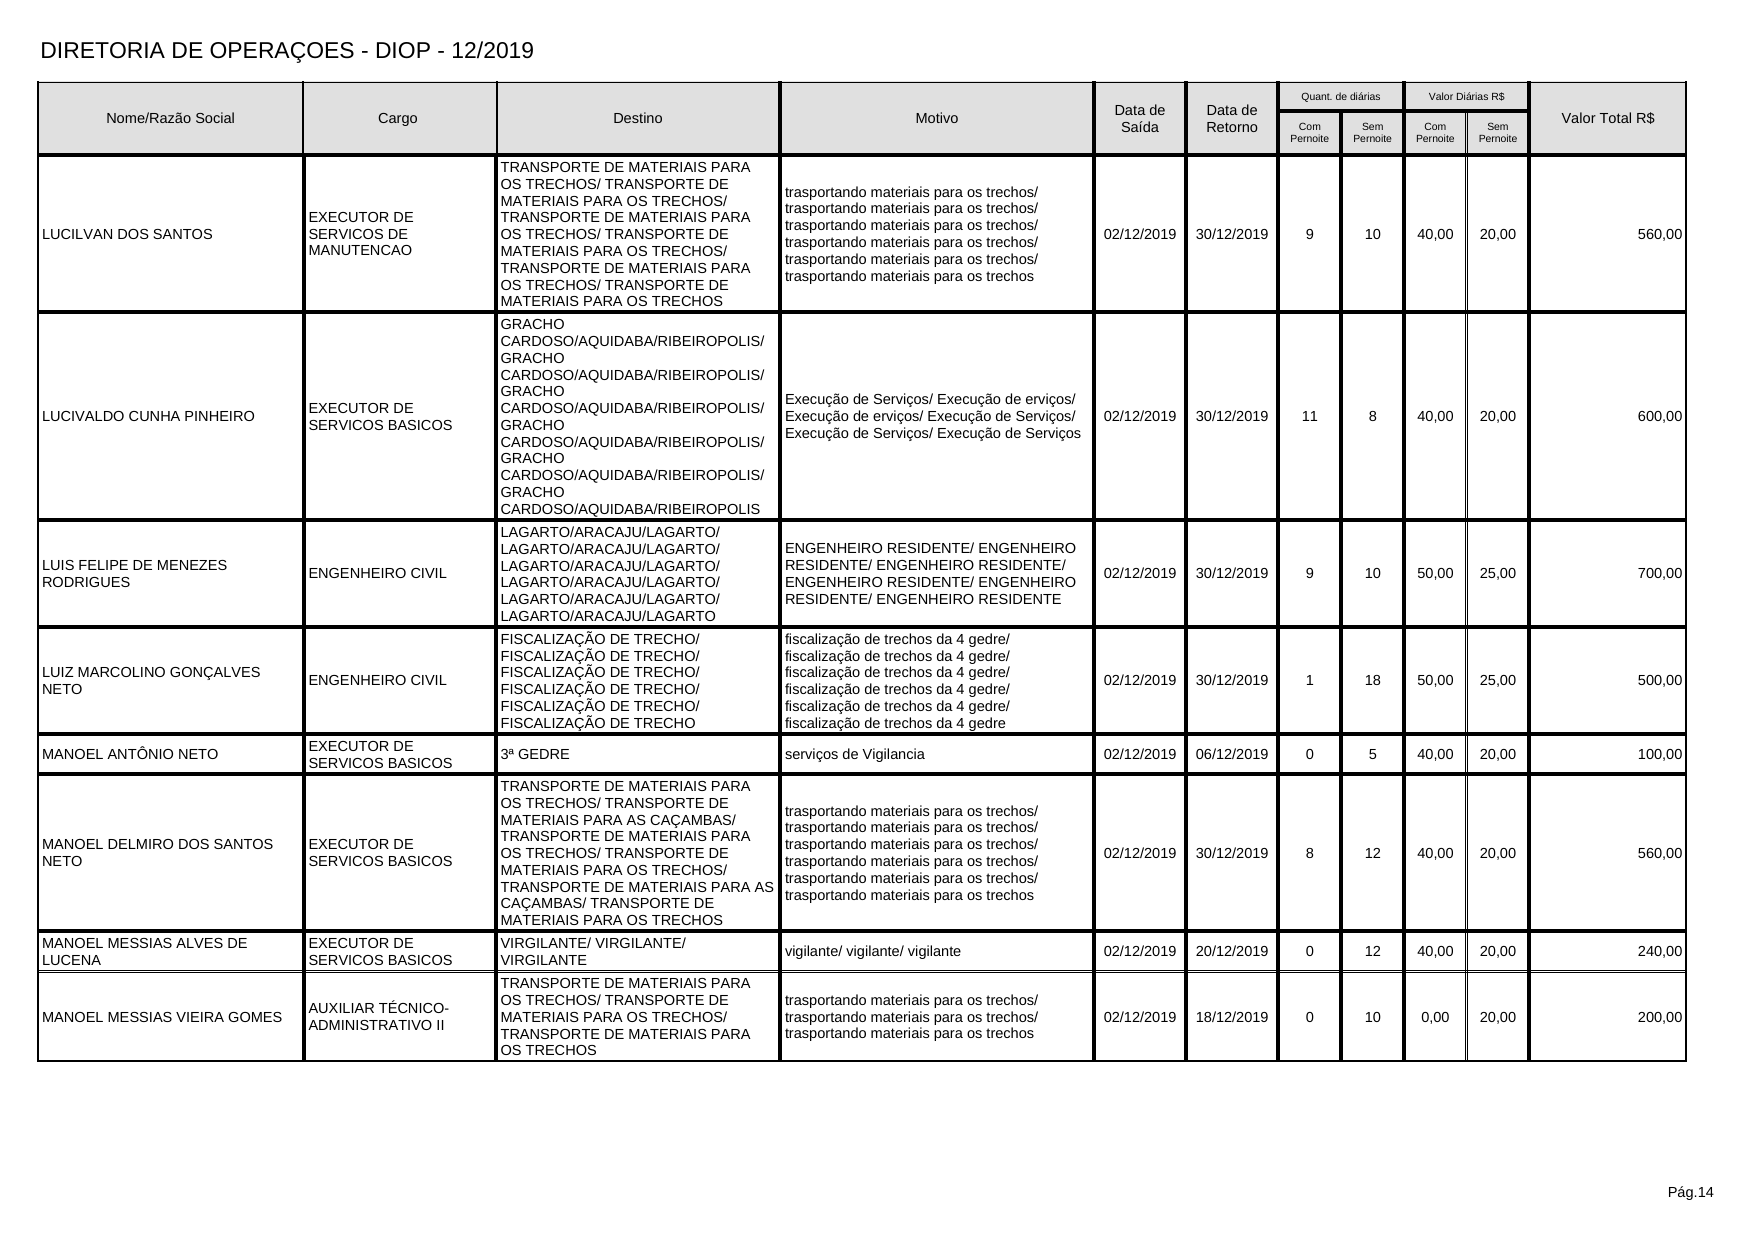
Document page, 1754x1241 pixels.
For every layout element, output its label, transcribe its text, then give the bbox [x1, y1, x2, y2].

table_cell EXECUTOR DE SERVICOS BASICOS [306, 314, 494, 518]
table_cell 560,00 [1531, 776, 1685, 929]
table_cell FISCALIZAÇÃO DE TRECHO/ FISCALIZAÇÃO DE TRECHO/ FISCALIZAÇÃO DE TRECHO/ FISCALIZAÇÃO DE TRECHO/ FISCALIZAÇÃO DE TRECHO/ FISCALIZAÇÃO DE TRECHO [498, 629, 778, 732]
table_cell EXECUTOR DE SERVICOS DE MANUTENCAO [306, 157, 494, 310]
table_cell 10 [1343, 973, 1402, 1060]
table_cell 50,00 [1406, 522, 1465, 625]
table_cell 560,00 [1531, 157, 1685, 310]
table_cell 20,00 [1468, 157, 1527, 310]
table_cell Valor Diárias R$ [1406, 83, 1527, 109]
table_cell Data de Saída [1096, 83, 1184, 153]
table_cell [1687, 81, 1717, 1184]
table_cell 02/12/2019 [1096, 314, 1184, 518]
table_cell Motivo [782, 83, 1092, 153]
table_cell 40,00 [1406, 776, 1465, 929]
table_cell 30/12/2019 [1188, 629, 1276, 732]
table_cell 12 [1343, 933, 1402, 970]
table_cell 18 [1343, 629, 1402, 732]
table_cell 40,00 [1406, 157, 1465, 310]
table_cell MANOEL MESSIAS VIEIRA GOMES [39, 973, 302, 1060]
table_cell LUIZ MARCOLINO GONÇALVES NETO [39, 629, 302, 732]
table_cell EXECUTOR DE SERVICOS BASICOS [306, 933, 494, 970]
table_cell MANOEL MESSIAS ALVES DE LUCENA [39, 933, 302, 970]
table_cell LUIS FELIPE DE MENEZES RODRIGUES [39, 522, 302, 625]
table_cell fiscalização de trechos da 4 gedre/ fiscalização de trechos da 4 gedre/ fiscalização de trechos da 4 gedre/ fiscalização de trechos da 4 gedre/ fiscalização de trechos da 4 gedre/ fiscalização de trechos da 4 gedre [782, 629, 1092, 732]
table_cell MANOEL DELMIRO DOS SANTOS NETO [39, 776, 302, 929]
table_cell AUXILIAR TÉCNICO-ADMINISTRATIVO II [306, 973, 494, 1060]
table_cell GRACHO CARDOSO/AQUIDABA/RIBEIROPOLIS/ GRACHO CARDOSO/AQUIDABA/RIBEIROPOLIS/ GRACHO CARDOSO/AQUIDABA/RIBEIROPOLIS/ GRACHO CARDOSO/AQUIDABA/RIBEIROPOLIS/ GRACHO CARDOSO/AQUIDABA/RIBEIROPOLIS/ GRACHO CARDOSO/AQUIDABA/RIBEIROPOLIS [498, 314, 778, 518]
table_cell ENGENHEIRO RESIDENTE/ ENGENHEIRO RESIDENTE/ ENGENHEIRO RESIDENTE/ ENGENHEIRO RESIDENTE/ ENGENHEIRO RESIDENTE/ ENGENHEIRO RESIDENTE [782, 522, 1092, 625]
table_cell 02/12/2019 [1096, 736, 1184, 772]
table_cell [37, 67, 1322, 81]
table_cell 9 [1280, 522, 1339, 625]
table_cell 25,00 [1468, 522, 1527, 625]
table_cell EXECUTOR DE SERVICOS BASICOS [306, 776, 494, 929]
table_cell Cargo [304, 83, 496, 153]
table_cell 200,00 [1531, 973, 1685, 1060]
table_cell Execução de Serviços/ Execução de erviços/ Execução de erviços/ Execução de Serviços/ Execução de Serviços/ Execução de Serviços [782, 314, 1092, 518]
table_cell 30/12/2019 [1188, 314, 1276, 518]
table_cell TRANSPORTE DE MATERIAIS PARA OS TRECHOS/ TRANSPORTE DE MATERIAIS PARA OS TRECHOS/ TRANSPORTE DE MATERIAIS PARA OS TRECHOS/ TRANSPORTE DE MATERIAIS PARA OS TRECHOS/ TRANSPORTE DE MATERIAIS PARA OS TRECHOS/ TRANSPORTE DE MATERIAIS PARA OS TRECHOS [498, 157, 778, 310]
table_cell trasportando materiais para os trechos/ trasportando materiais para os trechos/ trasportando materiais para os trechos/ trasportando materiais para os trechos/ trasportando materiais para os trechos/ trasportando materiais para os trechos [782, 157, 1092, 310]
table_cell DIRETORIA DE OPERAÇOES - DIOP - 12/2019 [37, 37, 1322, 67]
table_cell VIRGILANTE/ VIRGILANTE/ VIRGILANTE [498, 933, 778, 970]
table_cell 20,00 [1468, 973, 1527, 1060]
table_cell 5 [1343, 736, 1402, 772]
table_cell 02/12/2019 [1096, 157, 1184, 310]
table_cell 06/12/2019 [1188, 736, 1276, 772]
table_cell Com Pernoite [1280, 113, 1339, 153]
table_cell 02/12/2019 [1096, 933, 1184, 970]
table_cell 20,00 [1468, 736, 1527, 772]
table_cell Sem Pernoite [1468, 113, 1527, 153]
table_cell 20,00 [1468, 933, 1527, 970]
table_cell 25,00 [1468, 629, 1527, 732]
table_cell 40,00 [1406, 736, 1465, 772]
table_cell serviços de Vigilancia [782, 736, 1092, 772]
table_cell 20,00 [1468, 314, 1527, 518]
table_cell [1322, 37, 1717, 81]
table_cell Pág.14 [1573, 1184, 1717, 1201]
table_cell 40,00 [1406, 314, 1465, 518]
table_cell 240,00 [1531, 933, 1685, 970]
table_cell ENGENHEIRO CIVIL [306, 522, 494, 625]
table_cell Sem Pernoite [1343, 113, 1402, 153]
table_cell [37, 1062, 1687, 1184]
table_cell vigilante/ vigilante/ vigilante [782, 933, 1092, 970]
table_cell 0 [1280, 973, 1339, 1060]
table_cell 20/12/2019 [1188, 933, 1276, 970]
table_cell 10 [1343, 522, 1402, 625]
table_cell 10 [1343, 157, 1402, 310]
table_cell 8 [1280, 776, 1339, 929]
table_cell 18/12/2019 [1188, 973, 1276, 1060]
table_cell LUCILVAN DOS SANTOS [39, 157, 302, 310]
table_cell Com Pernoite [1406, 113, 1465, 153]
table_cell TRANSPORTE DE MATERIAIS PARA OS TRECHOS/ TRANSPORTE DE MATERIAIS PARA AS CAÇAMBAS/ TRANSPORTE DE MATERIAIS PARA OS TRECHOS/ TRANSPORTE DE MATERIAIS PARA OS TRECHOS/ TRANSPORTE DE MATERIAIS PARA AS CAÇAMBAS/ TRANSPORTE DE MATERIAIS PARA OS TRECHOS [498, 776, 778, 929]
table_cell 02/12/2019 [1096, 973, 1184, 1060]
table_cell 11 [1280, 314, 1339, 518]
table_cell 0 [1280, 736, 1339, 772]
table_cell 02/12/2019 [1096, 776, 1184, 929]
table_cell 9 [1280, 157, 1339, 310]
table_cell 02/12/2019 [1096, 522, 1184, 625]
table_cell 1 [1280, 629, 1339, 732]
table_cell 500,00 [1531, 629, 1685, 732]
table_cell [37, 1184, 1573, 1201]
table_cell Data de Retorno [1188, 83, 1276, 153]
table_cell trasportando materiais para os trechos/ trasportando materiais para os trechos/ trasportando materiais para os trechos/ trasportando materiais para os trechos/ trasportando materiais para os trechos/ trasportando materiais para os trechos [782, 776, 1092, 929]
table_cell 50,00 [1406, 629, 1465, 732]
table_cell 20,00 [1468, 776, 1527, 929]
table_cell 02/12/2019 [1096, 629, 1184, 732]
table_cell 30/12/2019 [1188, 157, 1276, 310]
table_cell MANOEL ANTÔNIO NETO [39, 736, 302, 772]
table_cell 0 [1280, 933, 1339, 970]
table_cell Valor Total R$ [1531, 83, 1685, 153]
table_cell 30/12/2019 [1188, 522, 1276, 625]
table_cell LUCIVALDO CUNHA PINHEIRO [39, 314, 302, 518]
table_cell trasportando materiais para os trechos/ trasportando materiais para os trechos/ trasportando materiais para os trechos [782, 973, 1092, 1060]
table_cell 100,00 [1531, 736, 1685, 772]
table_cell 30/12/2019 [1188, 776, 1276, 929]
table_cell 0,00 [1406, 973, 1465, 1060]
table_cell LAGARTO/ARACAJU/LAGARTO/ LAGARTO/ARACAJU/LAGARTO/ LAGARTO/ARACAJU/LAGARTO/ LAGARTO/ARACAJU/LAGARTO/ LAGARTO/ARACAJU/LAGARTO/ LAGARTO/ARACAJU/LAGARTO [498, 522, 778, 625]
table_cell 40,00 [1406, 933, 1465, 970]
table_cell 3ª GEDRE [498, 736, 778, 772]
table_cell Destino [498, 83, 778, 153]
table_cell Quant. de diárias [1280, 83, 1402, 109]
table_cell TRANSPORTE DE MATERIAIS PARA OS TRECHOS/ TRANSPORTE DE MATERIAIS PARA OS TRECHOS/ TRANSPORTE DE MATERIAIS PARA OS TRECHOS [498, 973, 778, 1060]
table_cell Nome/Razão Social [39, 83, 302, 153]
table_cell 12 [1343, 776, 1402, 929]
table_cell EXECUTOR DE SERVICOS BASICOS [306, 736, 494, 772]
table_cell 8 [1343, 314, 1402, 518]
table_cell 600,00 [1531, 314, 1685, 518]
table_cell 700,00 [1531, 522, 1685, 625]
table_cell ENGENHEIRO CIVIL [306, 629, 494, 732]
